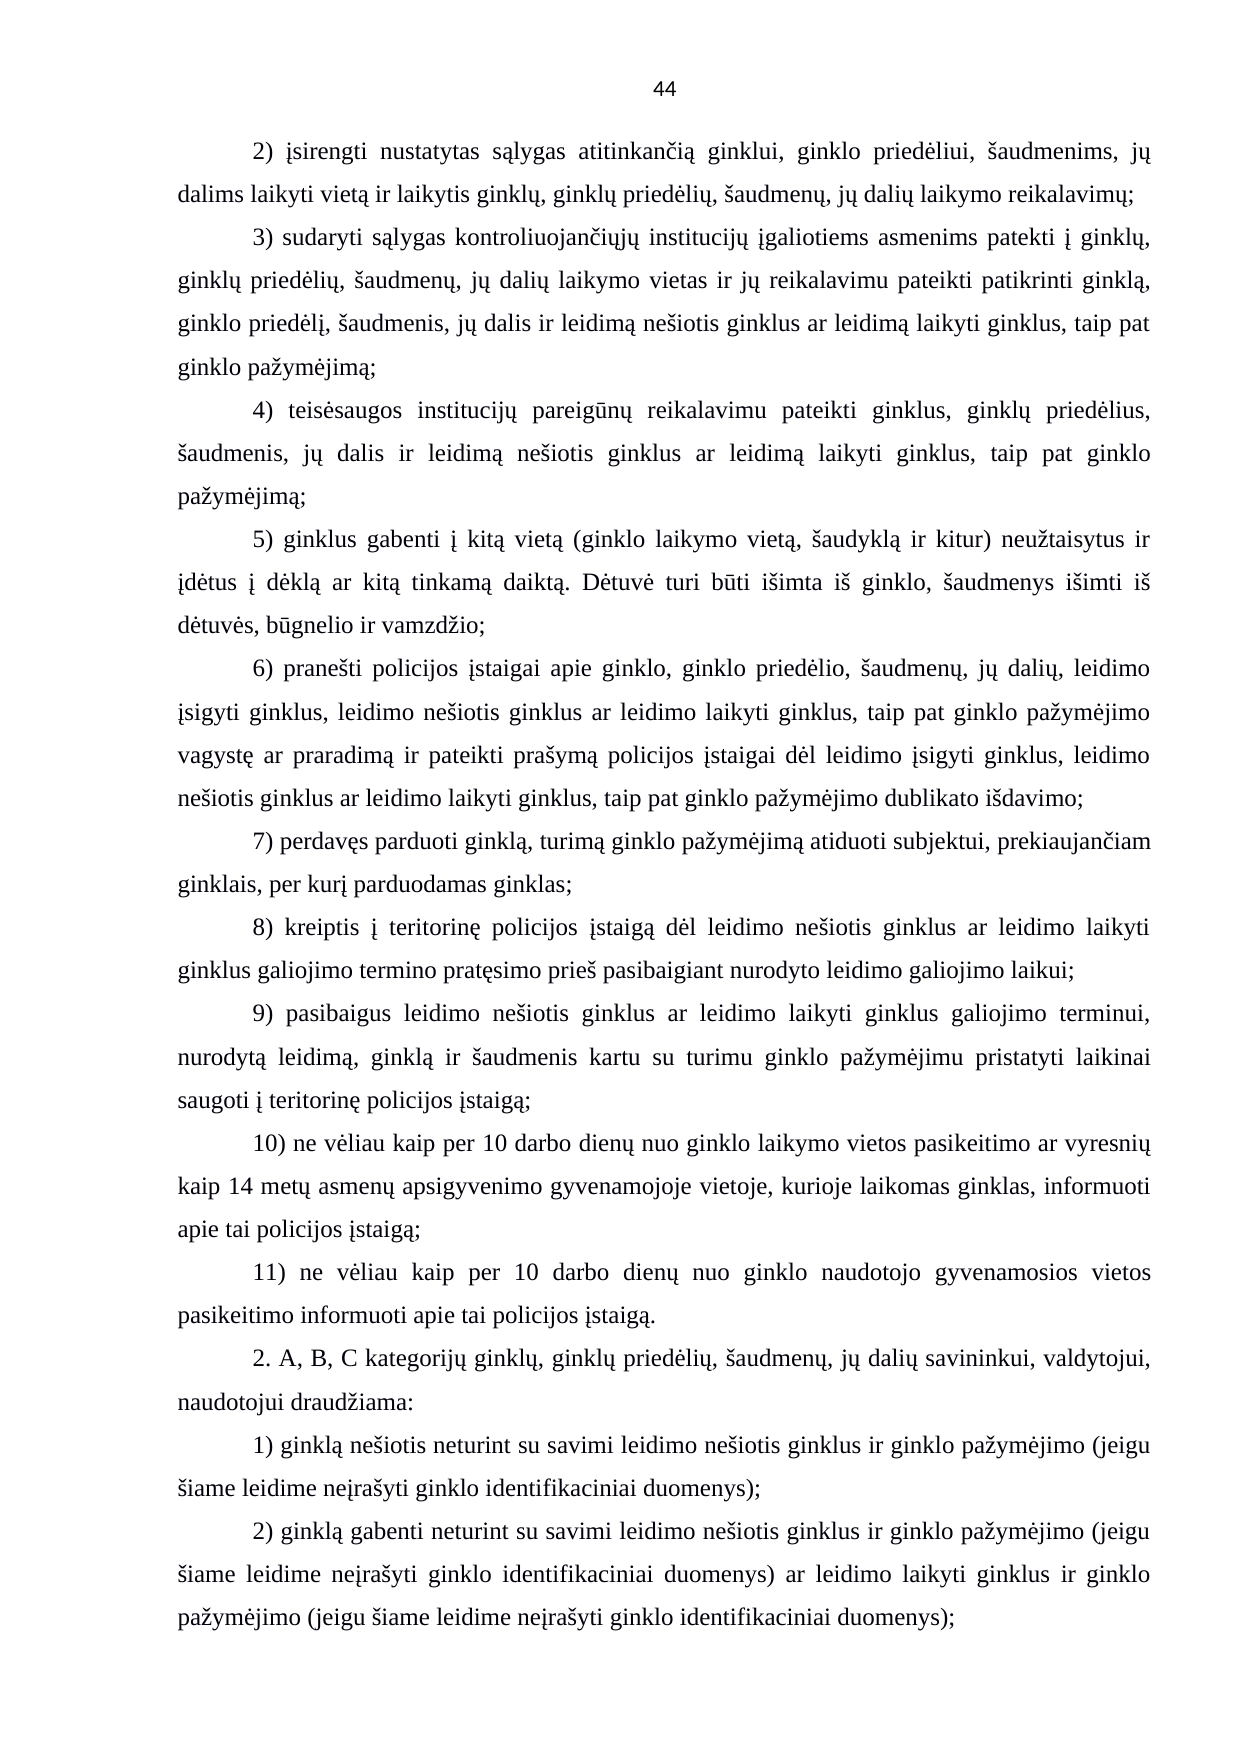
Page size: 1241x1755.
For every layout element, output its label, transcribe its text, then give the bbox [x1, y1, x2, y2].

text 2) įsirengti nustatytas sąlygas atitinkančią ginklui, ginklo priedėliui, šaudmenims, jų dalims laikyti vietą ir laikytis ginklų, ginklų priedėlių, šaudmenų, jų dalių laikymo reikalavimų; [177, 136, 1152, 208]
text 1) ginklą nešiotis neturint su savimi leidimo nešiotis ginklus ir ginklo pažymėjimo (jeigu šiame leidime neįrašyti ginklo identifikaciniai duomenys); [177, 1430, 1152, 1502]
text 2. A, B, C kategorijų ginklų, ginklų priedėlių, šaudmenų, jų dalių savininkui, valdytojui, naudotojui draudžiama: [177, 1343, 1152, 1415]
text 9) pasibaigus leidimo nešiotis ginklus ar leidimo laikyti ginklus galiojimo terminui, nurodytą leidimą, ginklą ir šaudmenis kartu su turimu ginklo pažymėjimu pristatyti laikinai saugoti į teritorinę policijos įstaigą; [177, 998, 1152, 1113]
text 6) pranešti policijos įstaigai apie ginklo, ginklo priedėlio, šaudmenų, jų dalių, leidimo įsigyti ginklus, leidimo nešiotis ginklus ar leidimo laikyti ginklus, taip pat ginklo pažymėjimo vagystę ar praradimą ir pateikti prašymą policijos įstaigai dėl leidimo įsigyti ginklus, leidimo nešiotis ginklus ar leidimo laikyti ginklus, taip pat ginklo pažymėjimo dublikato išdavimo; [177, 653, 1152, 812]
text 2) ginklą gabenti neturint su savimi leidimo nešiotis ginklus ir ginklo pažymėjimo (jeigu šiame leidime neįrašyti ginklo identifikaciniai duomenys) ar leidimo laikyti ginklus ir ginklo pažymėjimo (jeigu šiame leidime neįrašyti ginklo identifikaciniai duomenys); [177, 1516, 1152, 1631]
text 10) ne vėliau kaip per 10 darbo dienų nuo ginklo laikymo vietos pasikeitimo ar vyresnių kaip 14 metų asmenų apsigyvenimo gyvenamojoje vietoje, kurioje laikomas ginklas, informuoti apie tai policijos įstaigą; [177, 1128, 1152, 1243]
text 5) ginklus gabenti į kitą vietą (ginklo laikymo vietą, šaudyklą ir kitur) neužtaisytus ir įdėtus į dėklą ar kitą tinkamą daiktą. Dėtuvė turi būti išimta iš ginklo, šaudmenys išimti iš dėtuvės, būgnelio ir vamzdžio; [177, 524, 1152, 639]
text 4) teisėsaugos institucijų pareigūnų reikalavimu pateikti ginklus, ginklų priedėlius, šaudmenis, jų dalis ir leidimą nešiotis ginklus ar leidimą laikyti ginklus, taip pat ginklo pažymėjimą; [177, 395, 1152, 510]
text 11) ne vėliau kaip per 10 darbo dienų nuo ginklo naudotojo gyvenamosios vietos pasikeitimo informuoti apie tai policijos įstaigą. [177, 1257, 1152, 1329]
text 8) kreiptis į teritorinę policijos įstaigą dėl leidimo nešiotis ginklus ar leidimo laikyti ginklus galiojimo termino pratęsimo prieš pasibaigiant nurodyto leidimo galiojimo laikui; [177, 912, 1152, 984]
text 3) sudaryti sąlygas kontroliuojančiųjų institucijų įgaliotiems asmenims patekti į ginklų, ginklų priedėlių, šaudmenų, jų dalių laikymo vietas ir jų reikalavimu pateikti patikrinti ginklą, ginklo priedėlį, šaudmenis, jų dalis ir leidimą nešiotis ginklus ar leidimą laikyti ginklus, taip pat ginklo pažymėjimą; [177, 222, 1152, 380]
text 7) perdavęs parduoti ginklą, turimą ginklo pažymėjimą atiduoti subjektui, prekiaujančiam ginklais, per kurį parduodamas ginklas; [177, 826, 1152, 898]
